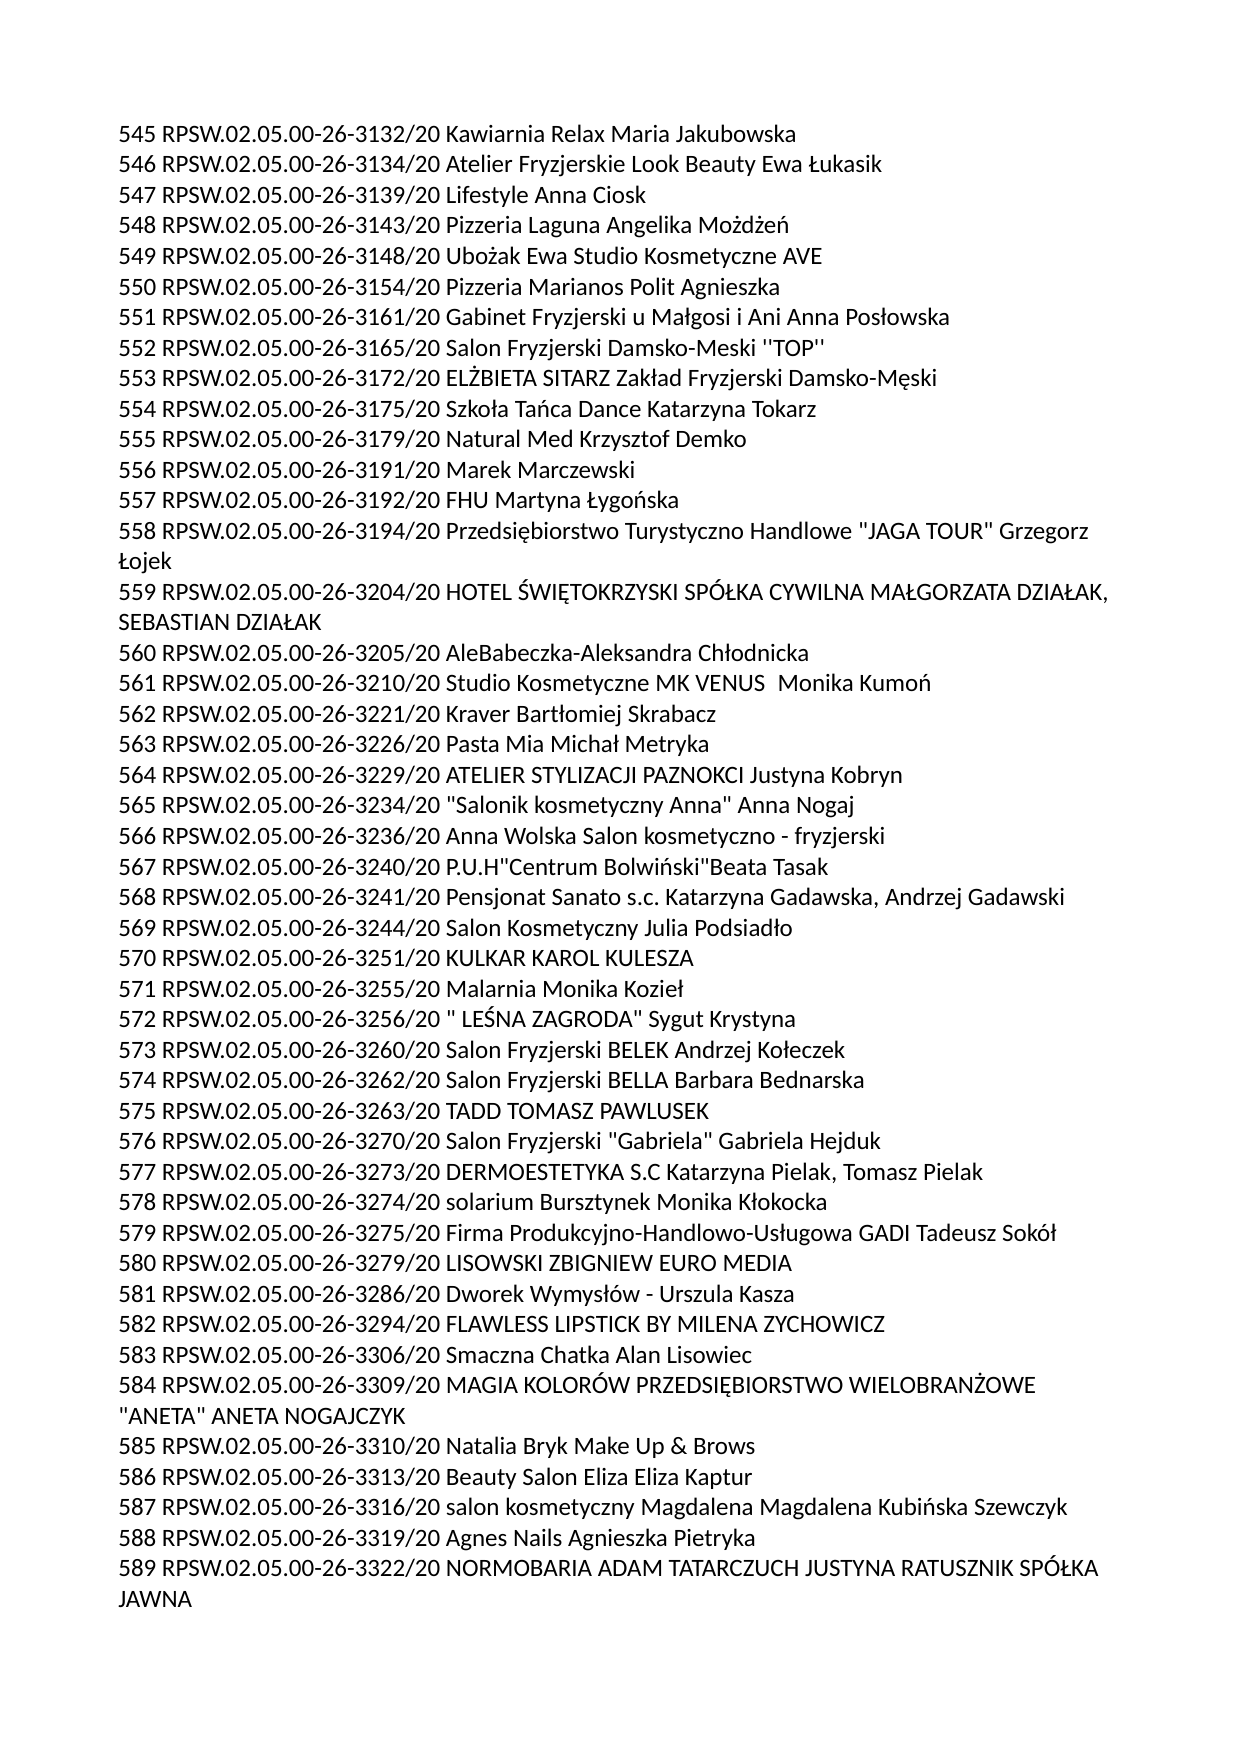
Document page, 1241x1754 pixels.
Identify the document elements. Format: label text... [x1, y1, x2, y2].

text 549 RPSW.02.05.00-26-3148/20 Ubożak Ewa Studio Kosmetyczne AVE [118, 240, 1122, 271]
text 564 RPSW.02.05.00-26-3229/20 ATELIER STYLIZACJI PAZNOKCI Justyna Kobryn [118, 759, 1122, 789]
text 586 RPSW.02.05.00-26-3313/20 Beauty Salon Eliza Eliza Kaptur [118, 1461, 1122, 1492]
text 579 RPSW.02.05.00-26-3275/20 Firma Produkcyjno-Handlowo-Usługowa GADI Tadeusz Sokół [118, 1217, 1122, 1247]
text 562 RPSW.02.05.00-26-3221/20 Kraver Bartłomiej Skrabacz [118, 698, 1122, 728]
text 548 RPSW.02.05.00-26-3143/20 Pizzeria Laguna Angelika Możdżeń [118, 210, 1122, 240]
text 578 RPSW.02.05.00-26-3274/20 solarium Bursztynek Monika Kłokocka [118, 1186, 1122, 1217]
text 568 RPSW.02.05.00-26-3241/20 Pensjonat Sanato s.c. Katarzyna Gadawska, Andrzej Gadawski [118, 881, 1122, 912]
text 581 RPSW.02.05.00-26-3286/20 Dworek Wymysłów - Urszula Kasza [118, 1278, 1122, 1308]
text 582 RPSW.02.05.00-26-3294/20 FLAWLESS LIPSTICK BY MILENA ZYCHOWICZ [118, 1308, 1122, 1339]
text 556 RPSW.02.05.00-26-3191/20 Marek Marczewski [118, 454, 1122, 484]
text 551 RPSW.02.05.00-26-3161/20 Gabinet Fryzjerski u Małgosi i Ani Anna Posłowska [118, 301, 1122, 332]
text 565 RPSW.02.05.00-26-3234/20 "Salonik kosmetyczny Anna" Anna Nogaj [118, 789, 1122, 820]
text 554 RPSW.02.05.00-26-3175/20 Szkoła Tańca Dance Katarzyna Tokarz [118, 393, 1122, 423]
text 577 RPSW.02.05.00-26-3273/20 DERMOESTETYKA S.C Katarzyna Pielak, Tomasz Pielak [118, 1156, 1122, 1186]
text 574 RPSW.02.05.00-26-3262/20 Salon Fryzjerski BELLA Barbara Bednarska [118, 1064, 1122, 1095]
text 573 RPSW.02.05.00-26-3260/20 Salon Fryzjerski BELEK Andrzej Kołeczek [118, 1034, 1122, 1064]
text 567 RPSW.02.05.00-26-3240/20 P.U.H"Centrum Bolwiński"Beata Tasak [118, 851, 1122, 881]
text 569 RPSW.02.05.00-26-3244/20 Salon Kosmetyczny Julia Podsiadło [118, 912, 1122, 942]
text 571 RPSW.02.05.00-26-3255/20 Malarnia Monika Kozieł [118, 973, 1122, 1003]
text 575 RPSW.02.05.00-26-3263/20 TADD TOMASZ PAWLUSEK [118, 1095, 1122, 1125]
text 553 RPSW.02.05.00-26-3172/20 ELŻBIETA SITARZ Zakład Fryzjerski Damsko-Męski [118, 362, 1122, 393]
text 584 RPSW.02.05.00-26-3309/20 MAGIA KOLORÓW PRZEDSIĘBIORSTWO WIELOBRANŻOWE "ANETA" ANETA NOGAJCZYK [118, 1369, 1122, 1431]
text 566 RPSW.02.05.00-26-3236/20 Anna Wolska Salon kosmetyczno - fryzjerski [118, 820, 1122, 851]
text 585 RPSW.02.05.00-26-3310/20 Natalia Bryk Make Up & Brows [118, 1431, 1122, 1461]
text 550 RPSW.02.05.00-26-3154/20 Pizzeria Marianos Polit Agnieszka [118, 271, 1122, 301]
text 545 RPSW.02.05.00-26-3132/20 Kawiarnia Relax Maria Jakubowska [118, 118, 1122, 149]
text 558 RPSW.02.05.00-26-3194/20 Przedsiębiorstwo Turystyczno Handlowe "JAGA TOUR" Grzegorz Łojek [118, 515, 1122, 576]
text 559 RPSW.02.05.00-26-3204/20 HOTEL ŚWIĘTOKRZYSKI SPÓŁKA CYWILNA MAŁGORZATA DZIAŁAK, SEBASTIAN DZIAŁAK [118, 576, 1122, 637]
text 552 RPSW.02.05.00-26-3165/20 Salon Fryzjerski Damsko-Meski ''TOP'' [118, 332, 1122, 362]
text 563 RPSW.02.05.00-26-3226/20 Pasta Mia Michał Metryka [118, 728, 1122, 759]
text 580 RPSW.02.05.00-26-3279/20 LISOWSKI ZBIGNIEW EURO MEDIA [118, 1247, 1122, 1278]
text 572 RPSW.02.05.00-26-3256/20 " LEŚNA ZAGRODA" Sygut Krystyna [118, 1003, 1122, 1034]
text 588 RPSW.02.05.00-26-3319/20 Agnes Nails Agnieszka Pietryka [118, 1522, 1122, 1553]
text 560 RPSW.02.05.00-26-3205/20 AleBabeczka-Aleksandra Chłodnicka [118, 637, 1122, 667]
text 589 RPSW.02.05.00-26-3322/20 NORMOBARIA ADAM TATARCZUCH JUSTYNA RATUSZNIK SPÓŁKA JAWNA [118, 1553, 1122, 1614]
text 587 RPSW.02.05.00-26-3316/20 salon kosmetyczny Magdalena Magdalena Kubińska Szewczyk [118, 1492, 1122, 1522]
text 546 RPSW.02.05.00-26-3134/20 Atelier Fryzjerskie Look Beauty Ewa Łukasik [118, 149, 1122, 179]
text 547 RPSW.02.05.00-26-3139/20 Lifestyle Anna Ciosk [118, 179, 1122, 210]
text 561 RPSW.02.05.00-26-3210/20 Studio Kosmetyczne MK VENUS Monika Kumoń [118, 667, 1122, 698]
text 583 RPSW.02.05.00-26-3306/20 Smaczna Chatka Alan Lisowiec [118, 1339, 1122, 1369]
text 557 RPSW.02.05.00-26-3192/20 FHU Martyna Łygońska [118, 484, 1122, 515]
text 570 RPSW.02.05.00-26-3251/20 KULKAR KAROL KULESZA [118, 942, 1122, 973]
text 576 RPSW.02.05.00-26-3270/20 Salon Fryzjerski "Gabriela" Gabriela Hejduk [118, 1125, 1122, 1156]
text 555 RPSW.02.05.00-26-3179/20 Natural Med Krzysztof Demko [118, 423, 1122, 454]
